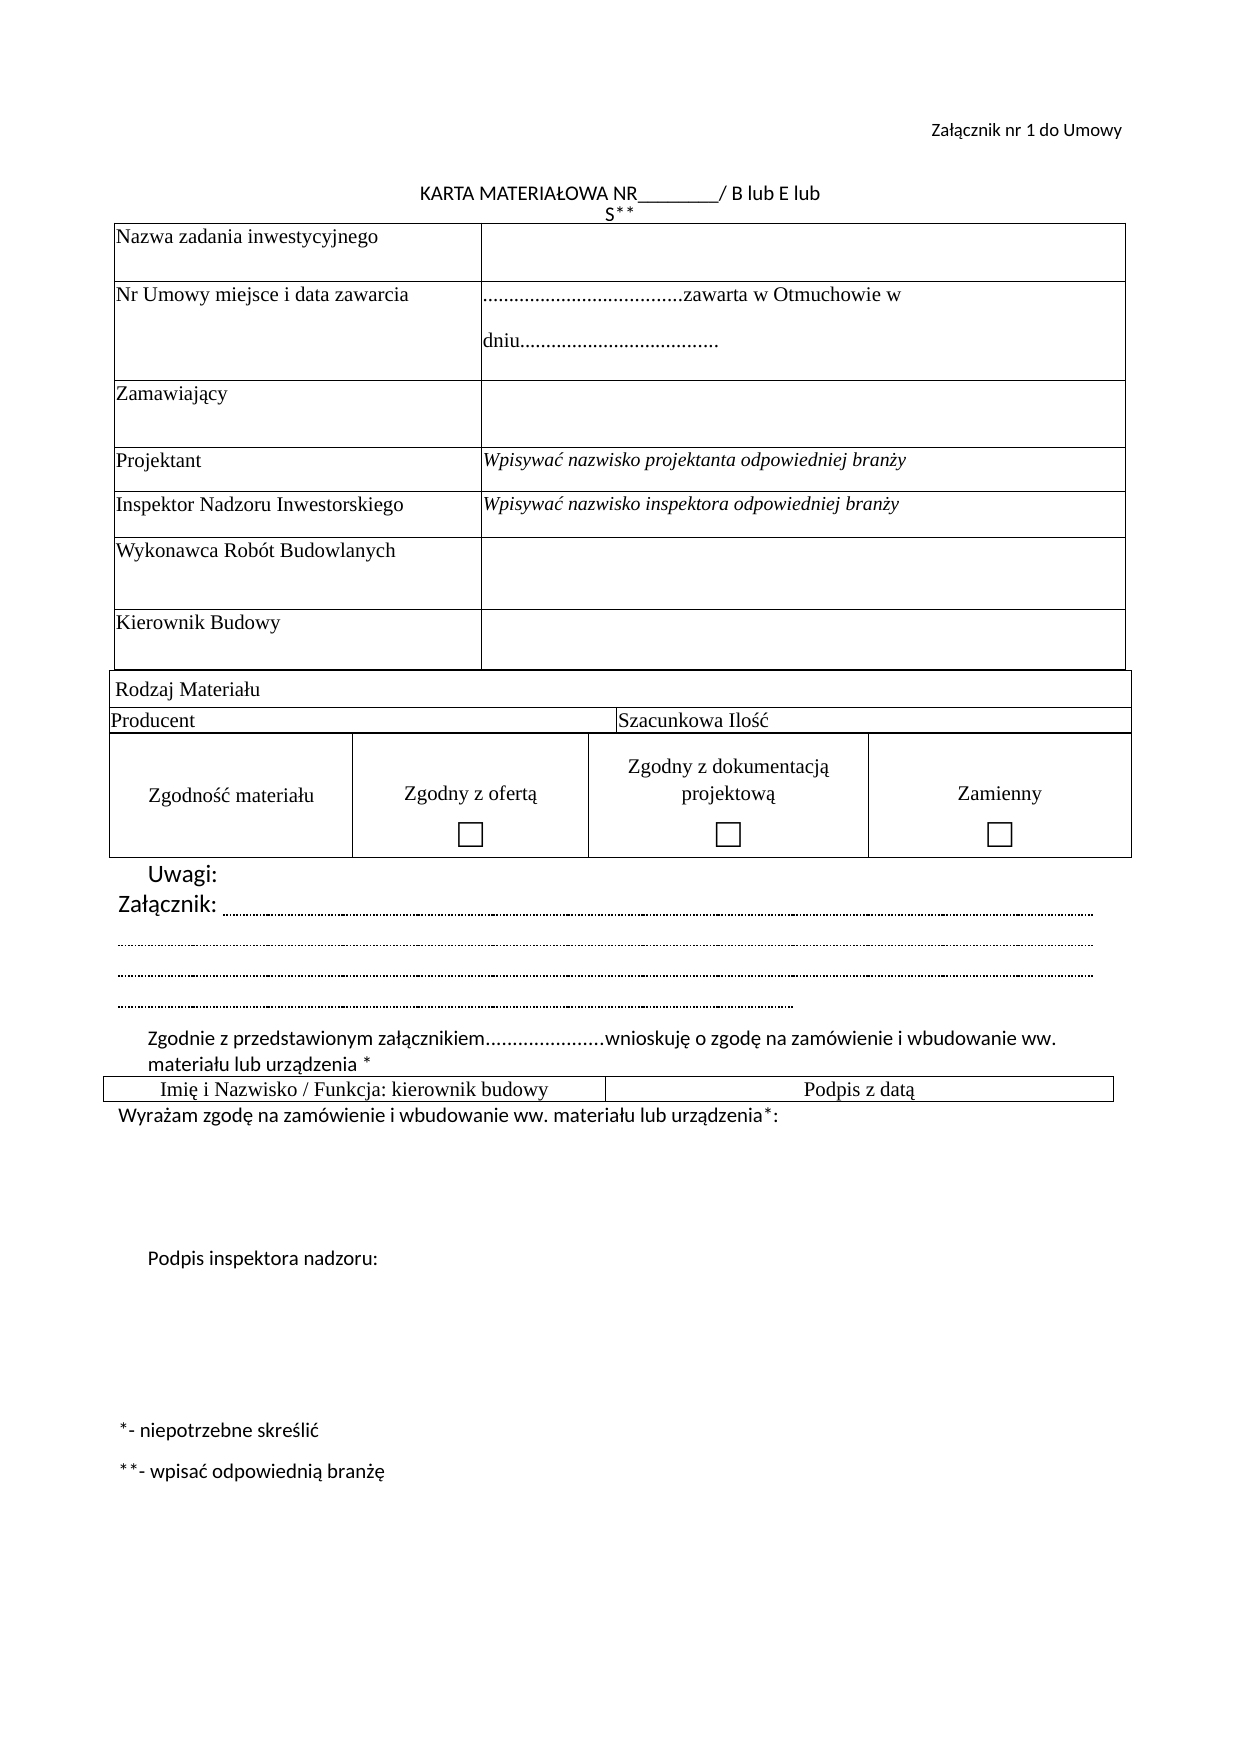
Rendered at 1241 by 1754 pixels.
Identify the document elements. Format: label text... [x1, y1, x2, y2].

text *- niepotrzebne skreślić [118, 1417, 1122, 1443]
table_header Zgodny z ofertą □ [353, 734, 588, 857]
text materiału lub urządzenia * [148, 1051, 1122, 1076]
table_cell [482, 610, 1125, 669]
table_cell Inspektor Nadzoru Inwestorskiego [115, 492, 481, 537]
table_cell Zamawiający [115, 381, 481, 447]
table_header [482, 224, 1125, 281]
table_cell [482, 381, 1125, 447]
table_cell Projektant [115, 448, 481, 491]
table_header Nazwa zadania inwestycyjnego [115, 224, 481, 281]
text Załącznik nr 1 do Umowy [148, 118, 1122, 141]
table_cell [482, 538, 1125, 609]
table_cell Nr Umowy miejsce i data zawarcia [115, 282, 481, 380]
table_header Zgodny z dokumentacją projektową □ [589, 734, 868, 857]
table_cell Wpisywać nazwisko projektanta odpowiedniej branży [482, 448, 1125, 491]
table_header Zgodność materiału [110, 734, 352, 783]
text Wyrażam zgodę na zamówienie i wbudowanie ww. materiału lub urządzenia*: [118, 1102, 1122, 1128]
table_cell Wykonawca Robót Budowlanych [115, 544, 481, 609]
table_cell zawarta w Otmuchowie w dniu [482, 282, 1125, 380]
text Uwagi: [148, 858, 1122, 888]
table_header Zgodność materiału [110, 807, 352, 857]
text Załącznik: [118, 888, 1122, 1010]
table_header Zamienny □ [869, 734, 1131, 857]
text Zgodnie z przedstawionym załącznikiem wnioskuję o zgodę na zamówienie i wbudowanie ww. [148, 1025, 1122, 1051]
text **- wpisać odpowiednią branżę [118, 1458, 1122, 1483]
text KARTA MATERIAŁOWA NR / B lub E lub S** [404, 184, 836, 221]
table_header Rodzaj Materiału [110, 671, 1131, 707]
table_cell Wpisywać nazwisko inspektora odpowiedniej branży [482, 492, 1125, 537]
table_cell Kierownik Budowy [115, 610, 481, 669]
text Podpis inspektora nadzoru: [148, 1245, 1122, 1270]
